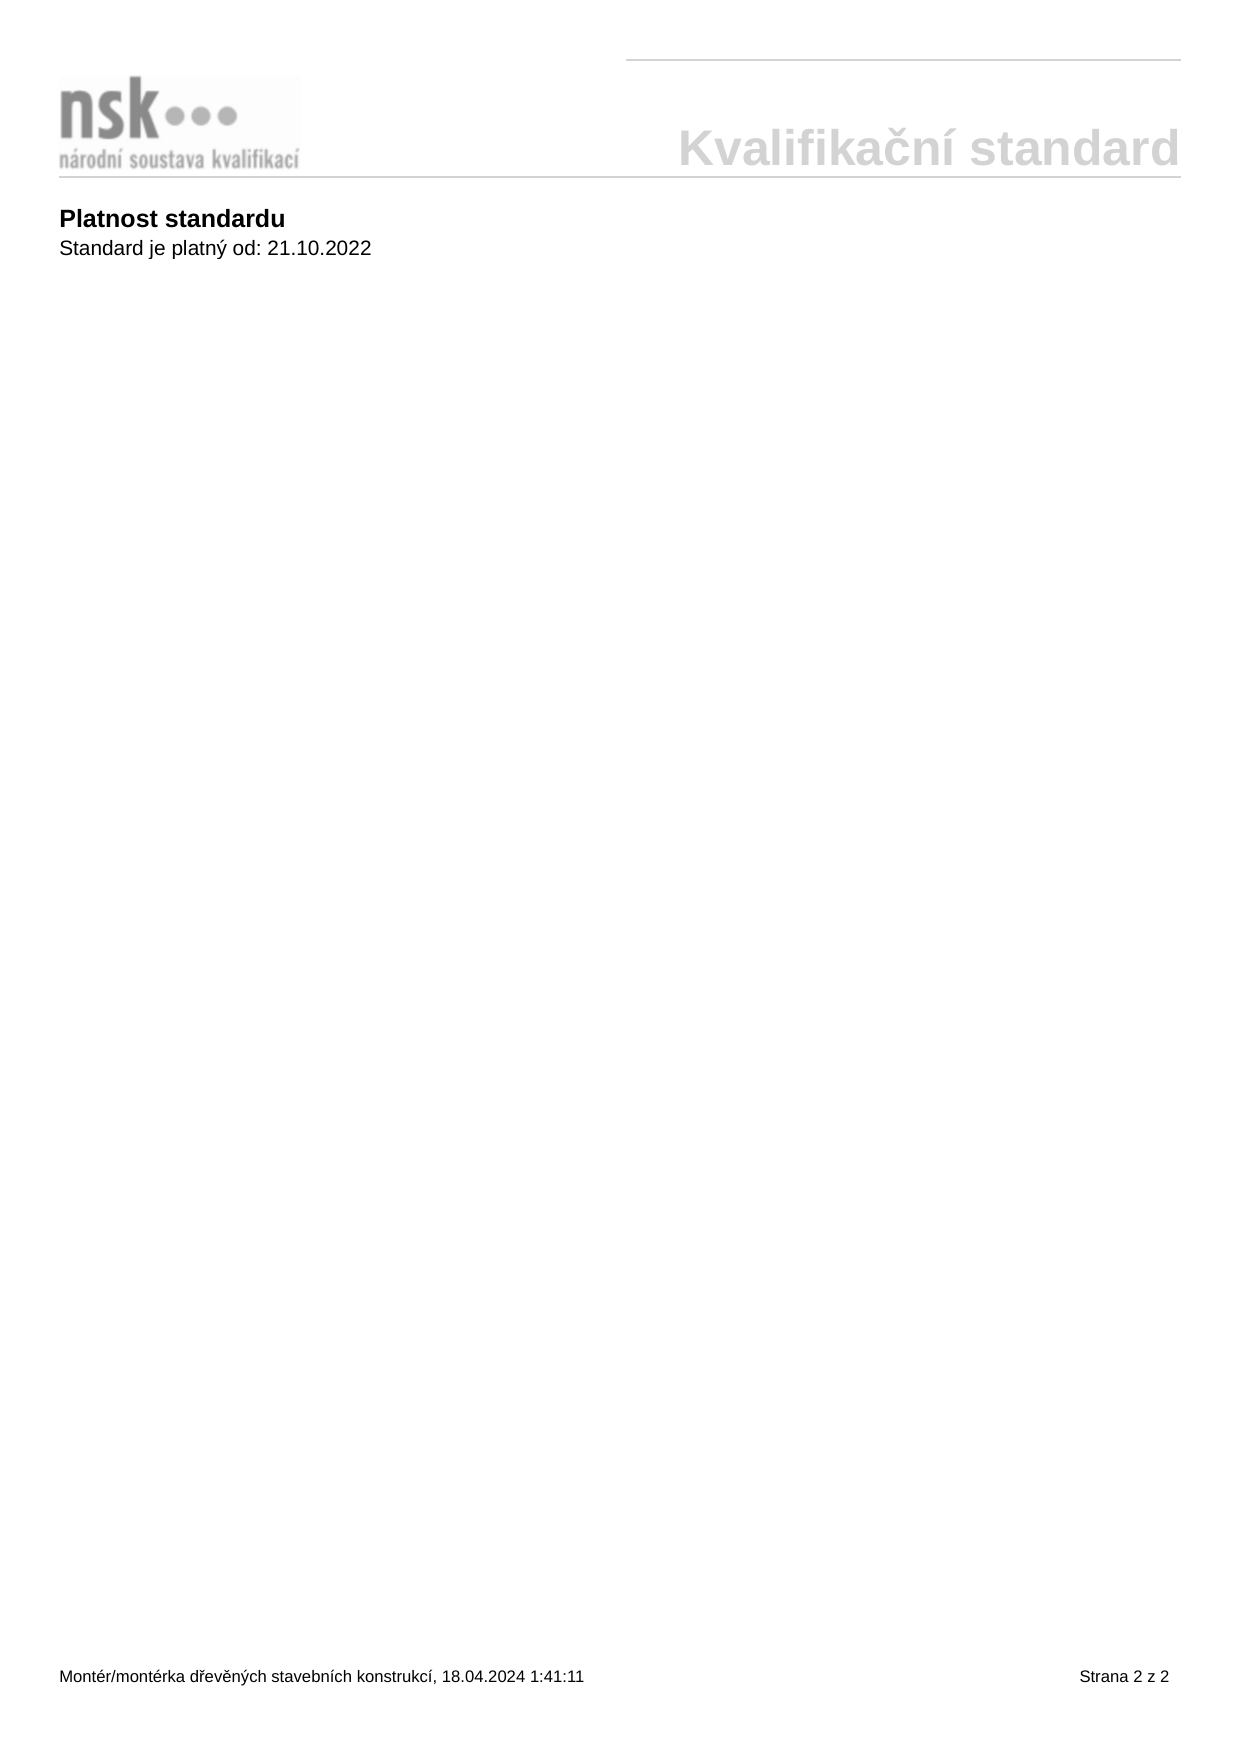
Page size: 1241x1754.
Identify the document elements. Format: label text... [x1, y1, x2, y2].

table_cell [1169, 1159, 1181, 1409]
table_cell [59, 171, 483, 176]
table_cell [484, 559, 620, 859]
table_cell [862, 194, 1093, 200]
table_cell [1093, 259, 1169, 559]
table_cell [626, 1159, 862, 1409]
table_cell [620, 859, 626, 1159]
table_cell [484, 1159, 620, 1409]
table_cell Montér/montérka dřevěných stavebních konstrukcí, 18.04.2024 1:41:11 [59, 1658, 862, 1694]
table_cell [1093, 1409, 1169, 1658]
table_cell [59, 259, 483, 559]
table_cell [484, 859, 620, 1159]
picture [58, 59, 621, 171]
table_cell [620, 1159, 626, 1409]
table_cell [1169, 859, 1181, 1159]
table_cell [626, 194, 862, 200]
table_cell [626, 859, 862, 1159]
table_cell [59, 1159, 483, 1409]
table_cell Platnost standardu [59, 200, 1181, 236]
table_cell [1169, 1658, 1181, 1694]
table_cell [1169, 559, 1181, 859]
table_cell [59, 1409, 483, 1658]
table_cell [484, 194, 620, 200]
table_cell [1093, 559, 1169, 859]
table_cell [862, 259, 1093, 559]
table_cell [1169, 259, 1181, 559]
table_cell [626, 259, 862, 559]
table_cell [1093, 1159, 1169, 1409]
table_cell [484, 171, 620, 176]
table_cell [484, 1409, 620, 1658]
table_cell [862, 1159, 1093, 1409]
table_cell [620, 1409, 626, 1658]
table_cell Kvalifikační standard [626, 61, 1181, 176]
table_cell [1169, 1409, 1181, 1658]
table_cell [59, 194, 483, 200]
table_cell [621, 59, 626, 170]
table_cell Strana 2 z 2 [862, 1658, 1169, 1694]
table_cell [626, 559, 862, 859]
table_cell [862, 559, 1093, 859]
table_cell [59, 178, 1181, 194]
table_cell [862, 859, 1093, 1159]
table_cell [59, 559, 483, 859]
table_cell [620, 559, 626, 859]
table_cell [59, 859, 483, 1159]
table_cell [862, 1409, 1093, 1658]
table_cell [484, 259, 620, 559]
table_cell [1093, 194, 1169, 200]
table_cell Standard je platný od: 21.10.2022 [59, 236, 1181, 259]
table_cell [1093, 859, 1169, 1159]
table_cell [626, 1409, 862, 1658]
table_cell [620, 259, 626, 559]
table_cell [1169, 194, 1181, 200]
